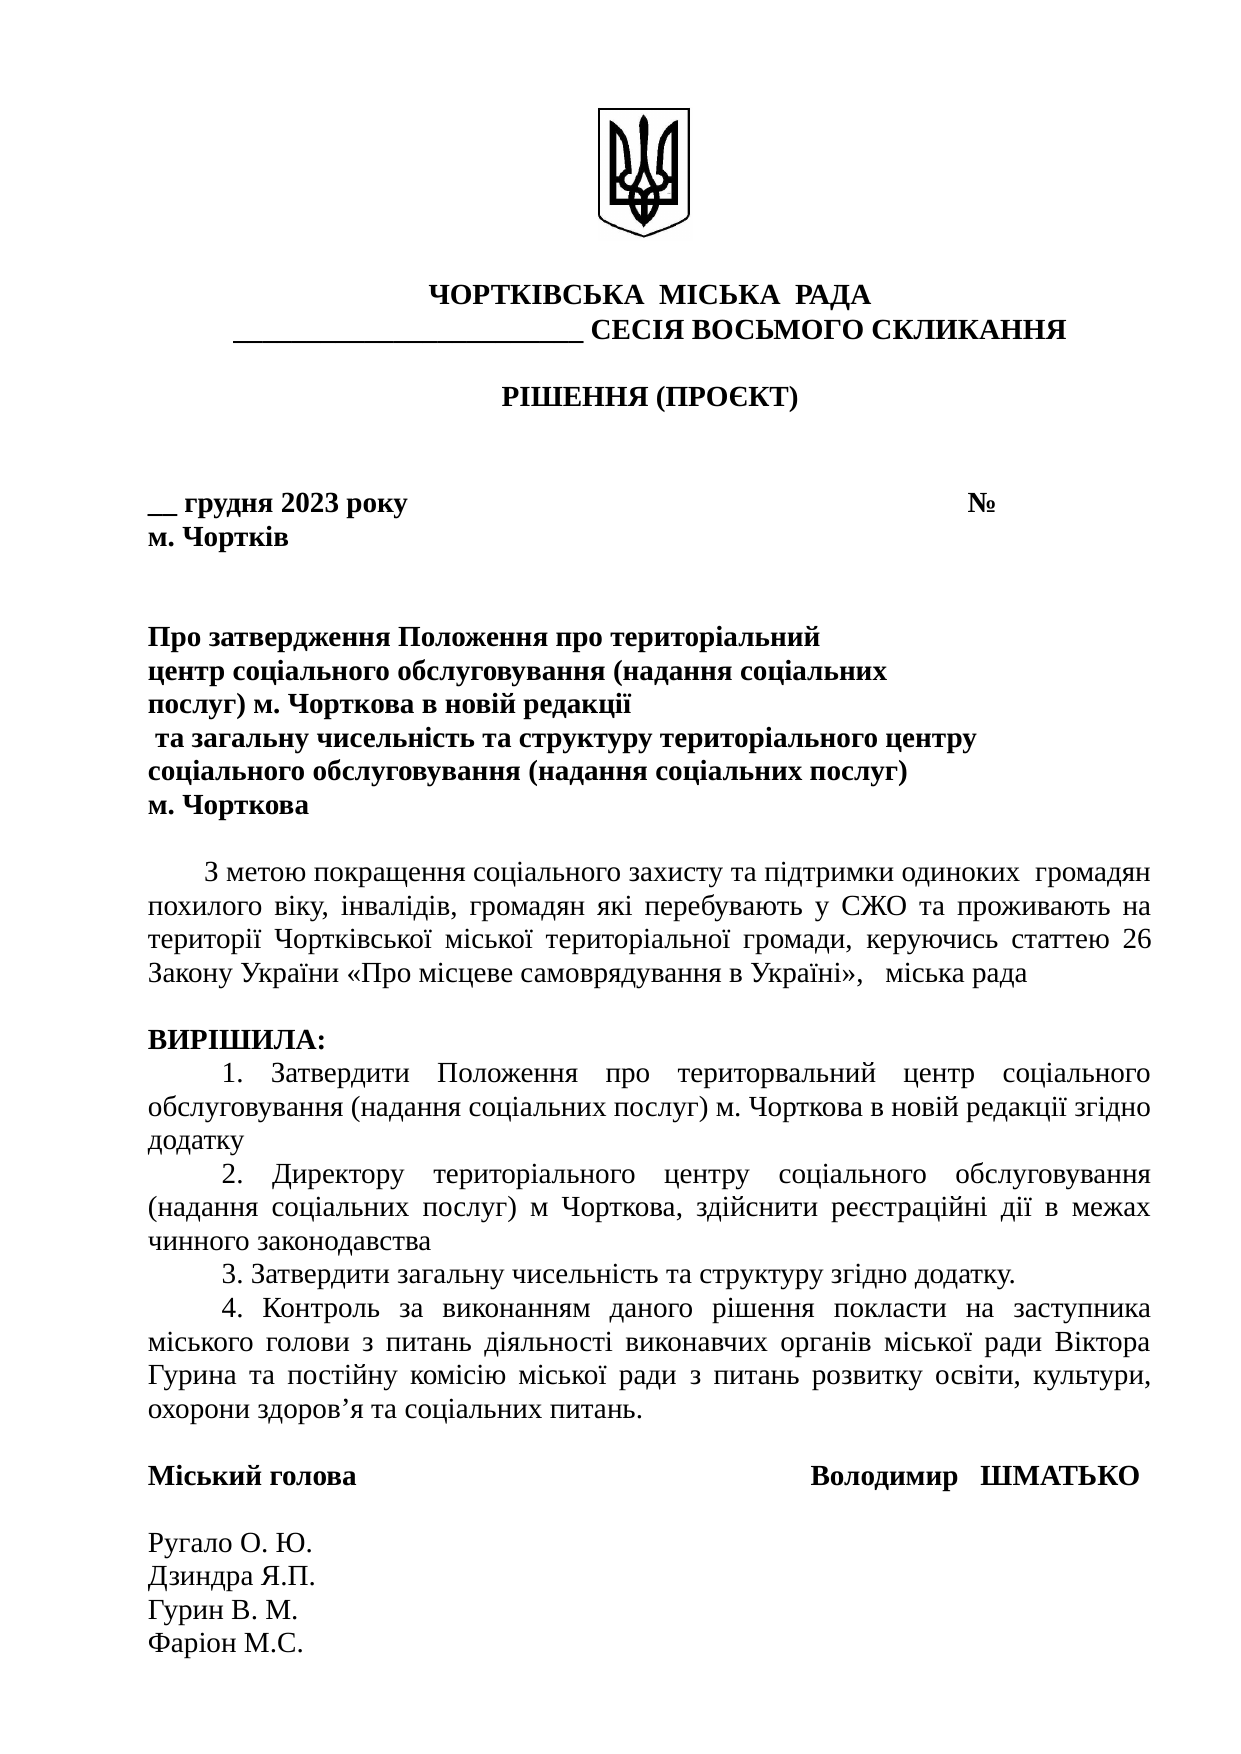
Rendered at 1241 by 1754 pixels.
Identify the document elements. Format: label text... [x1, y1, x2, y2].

text ЧОРТКІВСЬКА МІСЬКА РАДА [148, 277, 1152, 311]
text центр соціального обслуговування (надання соціальних [148, 653, 1152, 686]
text послуг) м. Чорткова в новій редакції [148, 686, 1152, 720]
text ________________________ СЕСІЯ ВОСЬМОГО СКЛИКАННЯ [148, 312, 1152, 346]
text Гурин В. М. [148, 1592, 1152, 1626]
subtitle 1. Затвердити Положення про територвальний центр соціального обслуговування (надання соціальних послуг) м. Чорткова в новій редакції згідно додатку [148, 1055, 1152, 1156]
text Фаріон М.С. [148, 1626, 1152, 1659]
text РІШЕННЯ (ПРОЄКТ) [148, 379, 1152, 413]
text Міський голова Володимир ШМАТЬКО [148, 1458, 1152, 1491]
text __ грудня 2023 року № [148, 485, 1152, 519]
text та загальну чисельність та структуру територіального центру [148, 720, 1152, 753]
text Ругало О. Ю. [148, 1525, 1152, 1558]
text З метою покращення соціального захисту та підтримки одиноких громадян похилого віку, інвалідів, громадян які перебувають у СЖО та проживають на території Чортківської міської територіальної громади, керуючись статтею 26 Закону України «Про місцеве самоврядування в Україні», міська рада [148, 854, 1152, 988]
subtitle Про затвердження Положення про територіальний [148, 619, 1152, 653]
text м. Чорткова [148, 787, 1152, 821]
subtitle 4. Контроль за виконанням даного рішення покласти на заступника міського голови з питань діяльності виконавчих органів міської ради Віктора Гурина та постійну комісію міської ради з питань розвитку освіти, культури, охорони здоров’я та соціальних питань. [148, 1290, 1152, 1424]
subtitle 3. Затвердити загальну чисельність та структуру згідно додатку. [148, 1257, 1152, 1290]
text Дзиндра Я.П. [148, 1558, 1152, 1592]
text ВИРІШИЛА: [148, 1022, 1152, 1055]
subtitle 2. Директору територіального центру соціального обслуговування (надання соціальних послуг) м Чорткова, здійснити реєстраційні дії в межах чинного законодавства [148, 1156, 1152, 1257]
picture [597, 107, 693, 241]
text соціального обслуговування (надання соціальних послуг) [148, 753, 1152, 787]
text м. Чортків [148, 519, 1152, 552]
